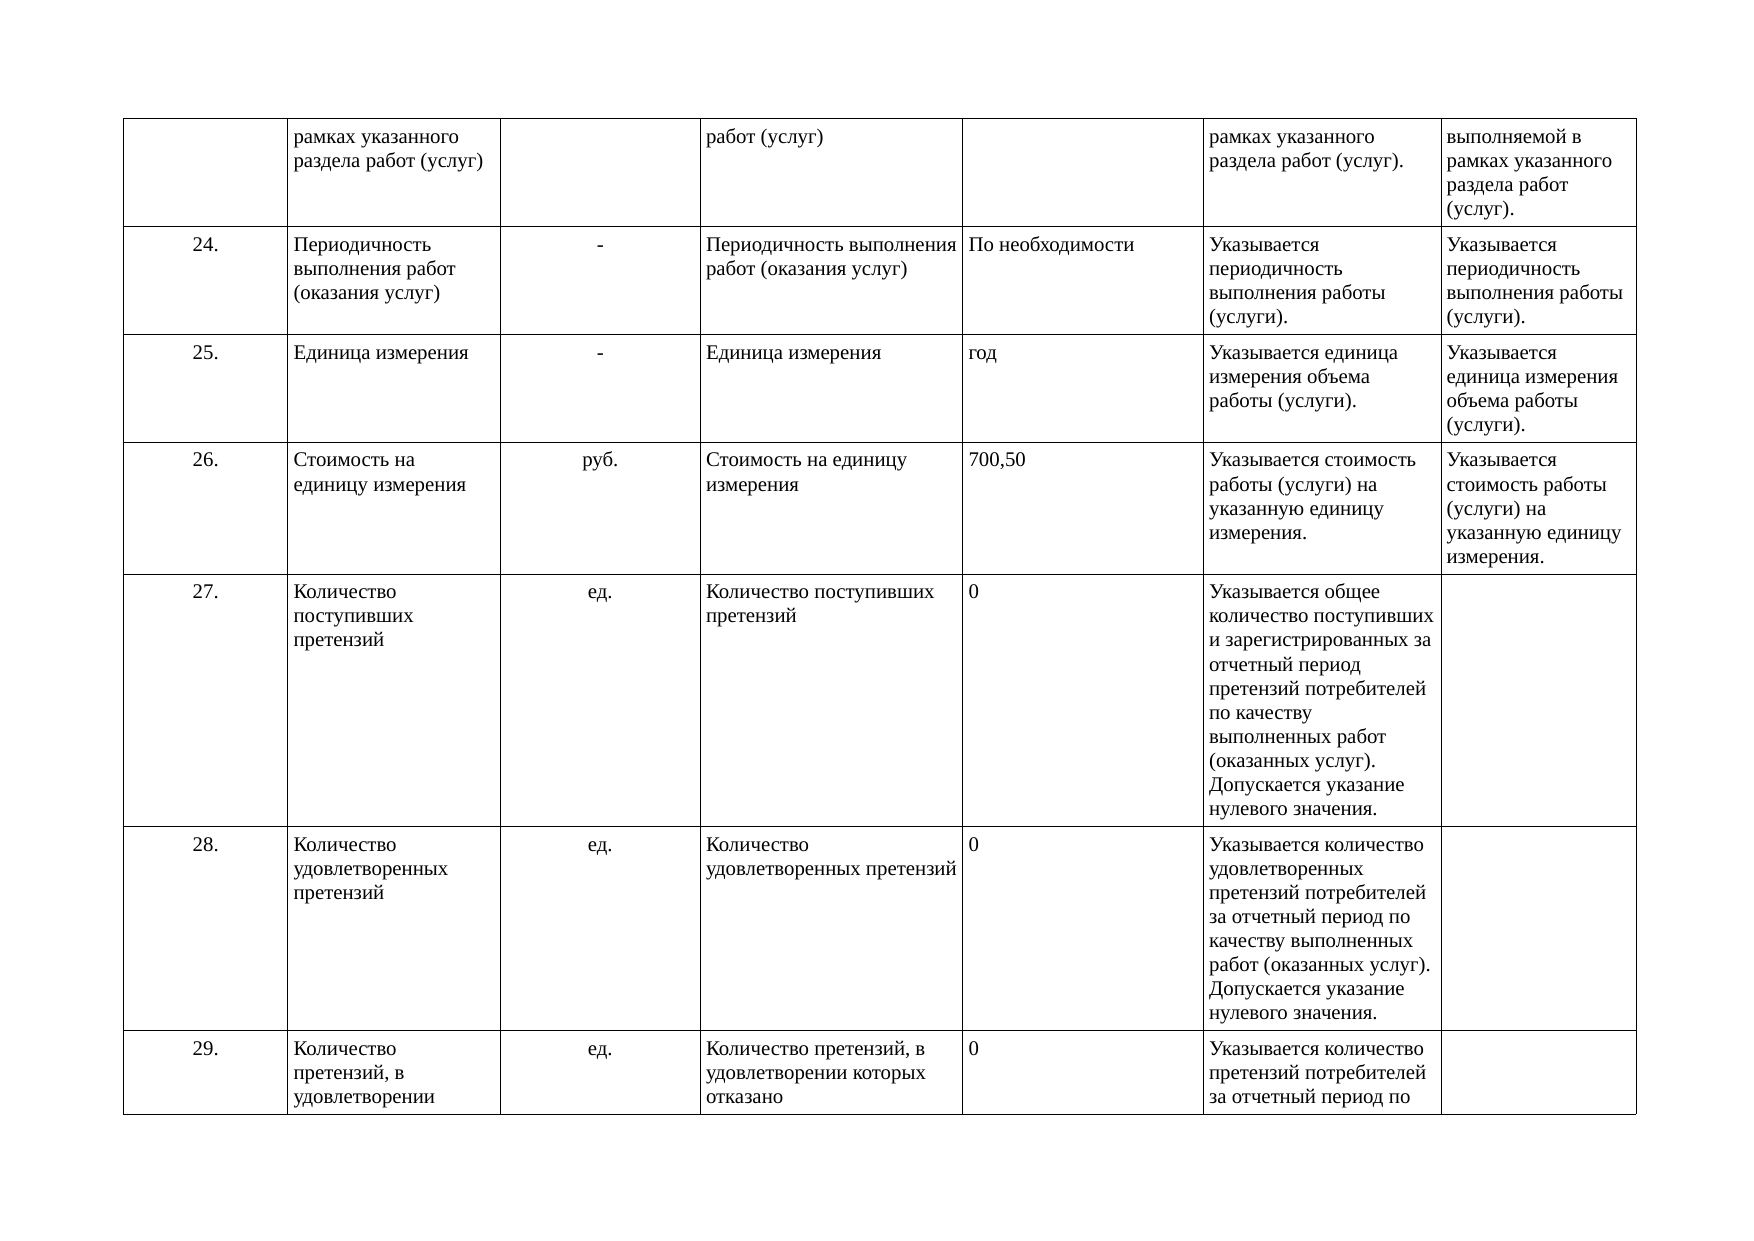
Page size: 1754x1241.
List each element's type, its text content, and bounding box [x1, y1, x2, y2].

table_cell 27. [124, 575, 287, 826]
table_cell 26. [124, 443, 287, 573]
table_cell Указывается стоимость работы (услуги) на указанную единицу измерения. [1442, 443, 1636, 573]
table_cell Указывается количество претензий потребителей за отчетный период по [1204, 1031, 1441, 1113]
table_cell ед. [501, 827, 700, 1030]
table_cell Указывается периодичность выполнения работы (услуги). [1204, 227, 1441, 334]
table_cell 0 [963, 575, 1203, 826]
table_cell 0 [963, 827, 1203, 1030]
table_cell 0 [963, 1031, 1203, 1113]
table_cell руб. [501, 443, 700, 573]
table_cell [1442, 1031, 1636, 1113]
table_cell выполняемой в рамках указанного раздела работ (услуг). [1442, 119, 1636, 226]
table_cell Количество поступивших претензий [288, 575, 500, 826]
table_cell ед. [501, 1031, 700, 1113]
table_cell 24. [124, 227, 287, 334]
table_cell рамках указанного раздела работ (услуг) [288, 119, 500, 226]
table_cell Количество поступивших претензий [701, 575, 962, 826]
table_cell Количество претензий, в удовлетворении которых отказано [701, 1031, 962, 1113]
table_cell - [501, 335, 700, 442]
table_cell Единица измерения [701, 335, 962, 442]
table_cell - [501, 227, 700, 334]
table_cell Указывается количество удовлетворенных претензий потребителей за отчетный период по качеству выполненных работ (оказанных услуг). Допускается указание нулевого значения. [1204, 827, 1441, 1030]
table_cell ед. [501, 575, 700, 826]
table_cell Количество претензий, в удовлетворении [288, 1031, 500, 1113]
table_cell Стоимость на единицу измерения [701, 443, 962, 573]
table_cell 25. [124, 335, 287, 442]
table_cell Указывается стоимость работы (услуги) на указанную единицу измерения. [1204, 443, 1441, 573]
table_cell Указывается единица измерения объема работы (услуги). [1204, 335, 1441, 442]
table_cell Периодичность выполнения работ (оказания услуг) [701, 227, 962, 334]
table_cell [963, 119, 1203, 226]
table_cell Единица измерения [288, 335, 500, 442]
table_cell По необходимости [963, 227, 1203, 334]
table_cell рамках указанного раздела работ (услуг). [1204, 119, 1441, 226]
table_cell 700,50 [963, 443, 1203, 573]
table_cell Периодичность выполнения работ (оказания услуг) [288, 227, 500, 334]
table_cell - [501, 119, 700, 226]
table_cell [1442, 575, 1636, 826]
table_cell 28. [124, 827, 287, 1030]
table_cell Количество удовлетворенных претензий [701, 827, 962, 1030]
table_cell [124, 119, 287, 226]
table_cell Указывается периодичность выполнения работы (услуги). [1442, 227, 1636, 334]
table_cell [1442, 827, 1636, 1030]
table_cell Указывается общее количество поступивших и зарегистрированных за отчетный период претензий потребителей по качеству выполненных работ (оказанных услуг). Допускается указание нулевого значения. [1204, 575, 1441, 826]
table_cell Количество удовлетворенных претензий [288, 827, 500, 1030]
table_cell год [963, 335, 1203, 442]
table_cell 29. [124, 1031, 287, 1113]
table_cell работ (услуг) [701, 119, 962, 226]
table_cell Стоимость на единицу измерения [288, 443, 500, 573]
table_cell Указывается единица измерения объема работы (услуги). [1442, 335, 1636, 442]
